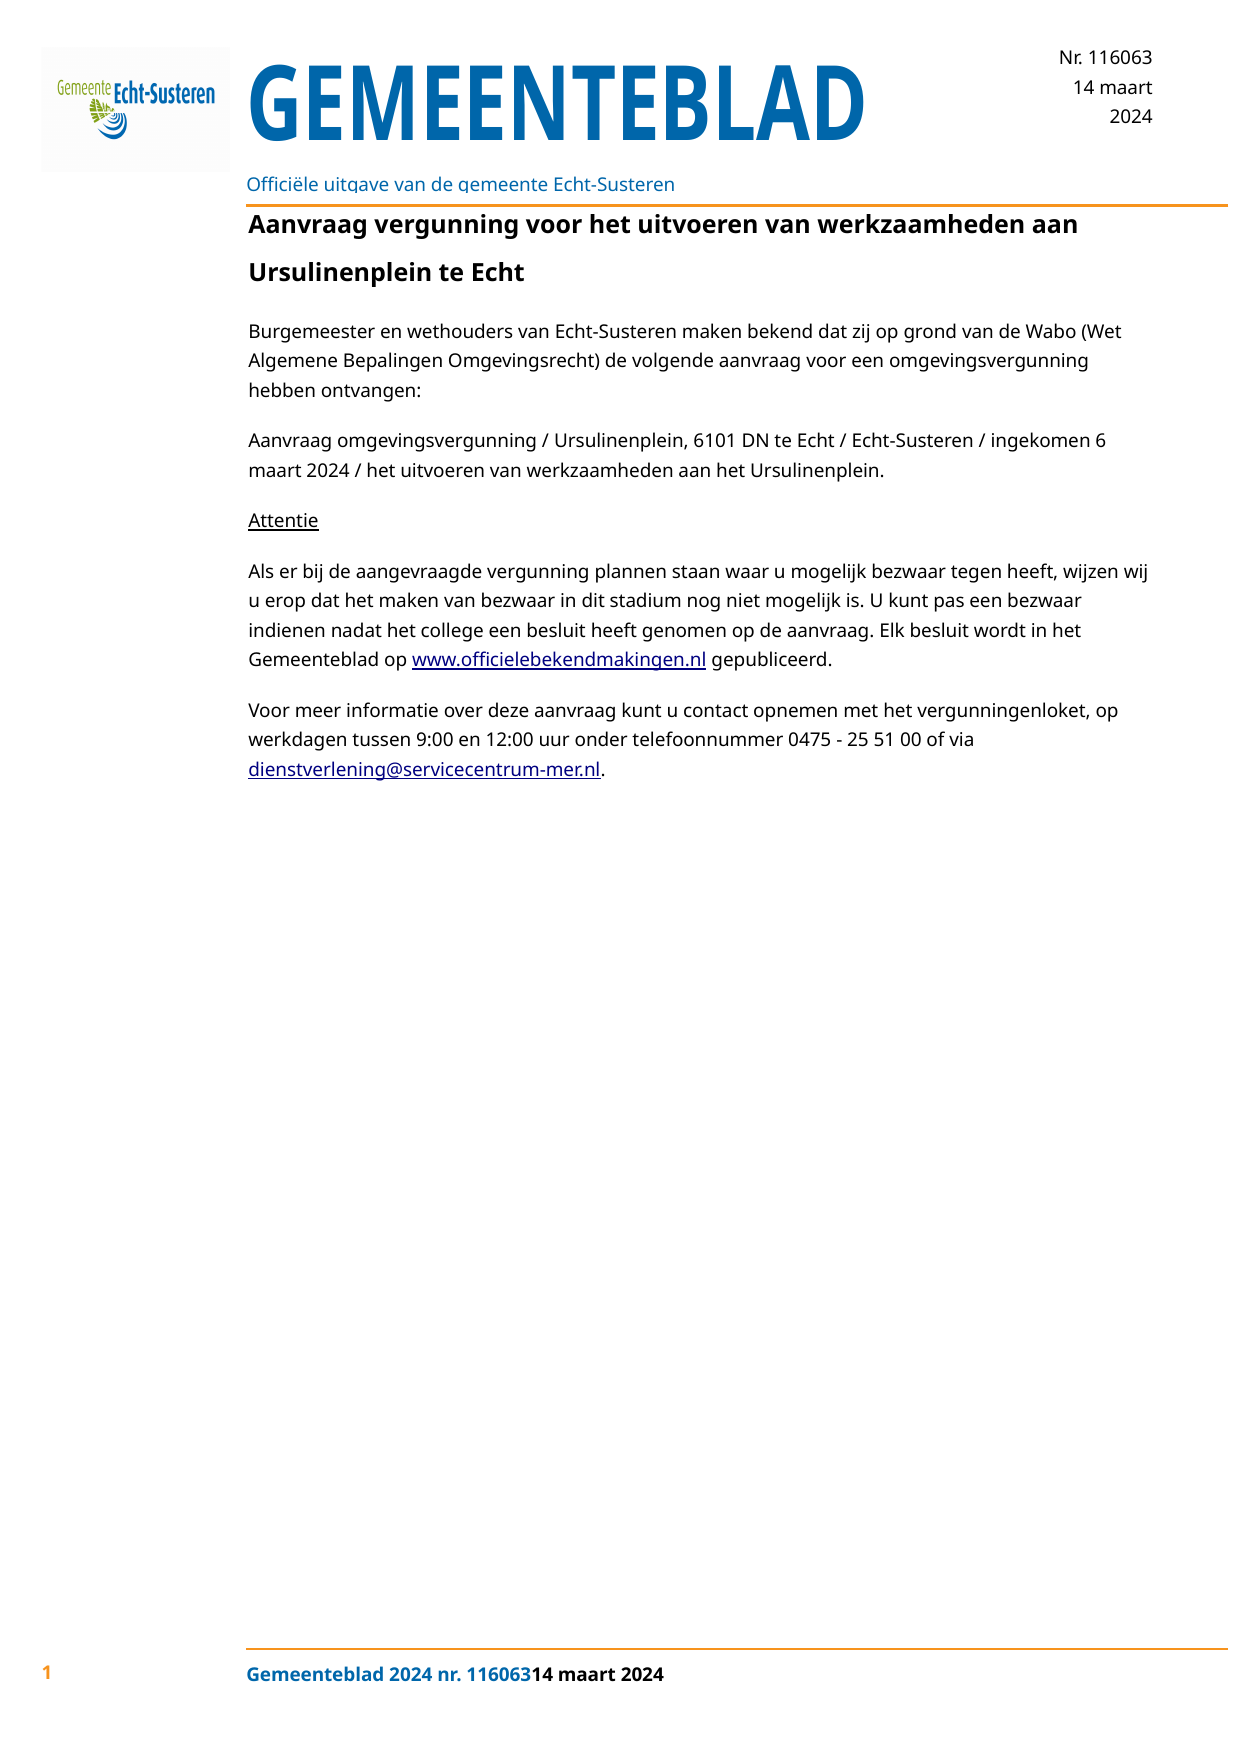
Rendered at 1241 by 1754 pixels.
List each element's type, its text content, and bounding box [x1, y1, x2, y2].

text Voor meer informatie over deze aanvraag kunt u contact opnemen met het vergunningenloket, op werkdagen tussen 9:00 en 12:00 uur onder telefoonnummer 0475 - 25 51 00 of via dienstverlening@servicecentrum-mer.nl. [248, 697, 1152, 782]
text Attentie [248, 507, 1152, 533]
text Burgemeester en wethouders van Echt-Susteren maken bekend dat zij op grond van de Wabo (Wet Algemene Bepalingen Omgevingsrecht) de volgende aanvraag voor een omgevingsvergunning hebben ontvangen: [248, 318, 1152, 403]
text Aanvraag vergunning voor het uitvoeren van werkzaamheden aan Ursulinenplein te Echt [248, 207, 1152, 288]
text Als er bij de aangevraagde vergunning plannen staan waar u mogelijk bezwaar tegen heeft, wijzen wij u erop dat het maken van bezwaar in dit stadium nog niet mogelijk is. U kunt pas een bezwaar indienen nadat het college een besluit heeft genomen op de aanvraag. Elk besluit wordt in het Gemeenteblad op www.officielebekendmakingen.nl gepubliceerd. [248, 558, 1152, 672]
picture [41, 47, 231, 172]
text Aanvraag omgevingsvergunning / Ursulinenplein, 6101 DN te Echt / Echt-Susteren / ingekomen 6 maart 2024 / het uitvoeren van werkzaamheden aan het Ursulinenplein. [248, 427, 1152, 483]
